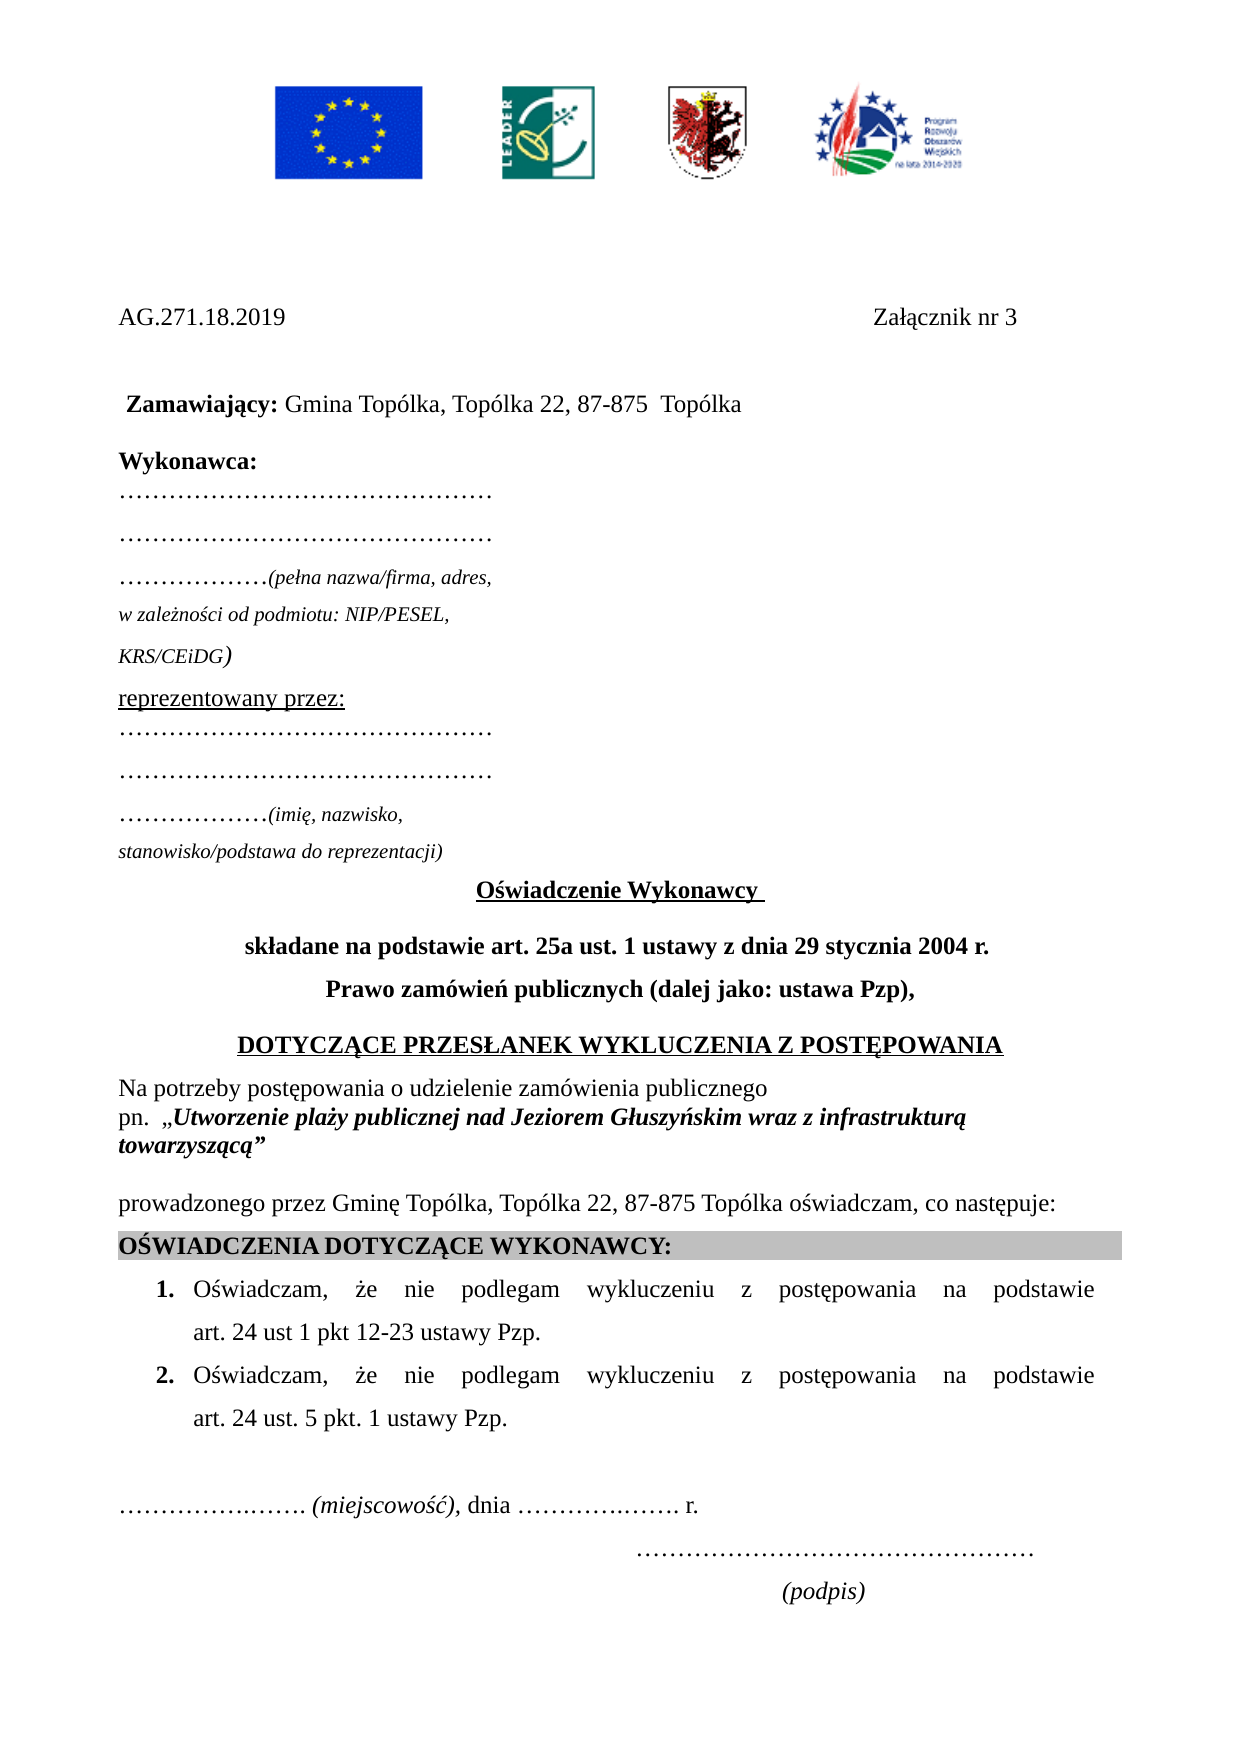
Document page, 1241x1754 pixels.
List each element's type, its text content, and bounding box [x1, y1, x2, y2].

text Oświadczenie Wykonawcy [118, 875, 1122, 904]
text Wykonawca: [118, 446, 1122, 475]
text DOTYCZĄCE PRZESŁANEK WYKLUCZENIA Z POSTĘPOWANIA [118, 1030, 1122, 1058]
text Prawo zamówień publicznych (dalej jako: ustawa Pzp), [118, 974, 1122, 1003]
text ………………………………………………………………………………………………(pełna nazwa/firma, adres, w zależności od podmiotu: NIP/PESEL, KRS/CEiDG) [118, 475, 502, 669]
text reprezentowany przez: [118, 683, 1122, 712]
text AG.271.18.2019 Załącznik nr 3 [118, 302, 1122, 331]
text ………………………………………… [118, 1533, 1122, 1562]
text (podpis) [708, 1576, 1122, 1605]
text Zamawiający: Gmina Topólka, Topólka 22, 87-875 Topólka [126, 389, 1122, 417]
text Na potrzeby postępowania o udzielenie zamówienia publicznego pn. „Utworzenie plaży publicznej nad Jeziorem Głuszyńskim wraz z infrastrukturą towarzyszącą” [118, 1073, 1122, 1159]
list Oświadczam, że nie podlegam wykluczeniu z postępowania na podstawie art. 24 ust 1 pkt 12-23 ustawy Pzp. [156, 1274, 1122, 1346]
text ………………………………………………………………………………………………(imię, nazwisko, stanowisko/podstawa do reprezentacji) [118, 712, 502, 863]
list Oświadczam, że nie podlegam wykluczeniu z postępowania na podstawie art. 24 ust. 5 pkt. 1 ustawy Pzp. [156, 1360, 1122, 1432]
text …………….……. (miejscowość), dnia ………….……. r. [118, 1490, 1122, 1518]
picture [241, 63, 999, 217]
text składane na podstawie art. 25a ust. 1 ustawy z dnia 29 stycznia 2004 r. [118, 931, 1122, 960]
text OŚWIADCZENIA DOTYCZĄCE WYKONAWCY: [118, 1231, 1122, 1260]
text prowadzonego przez Gminę Topólka, Topólka 22, 87-875 Topólka oświadczam, co następuje: [118, 1188, 1122, 1217]
